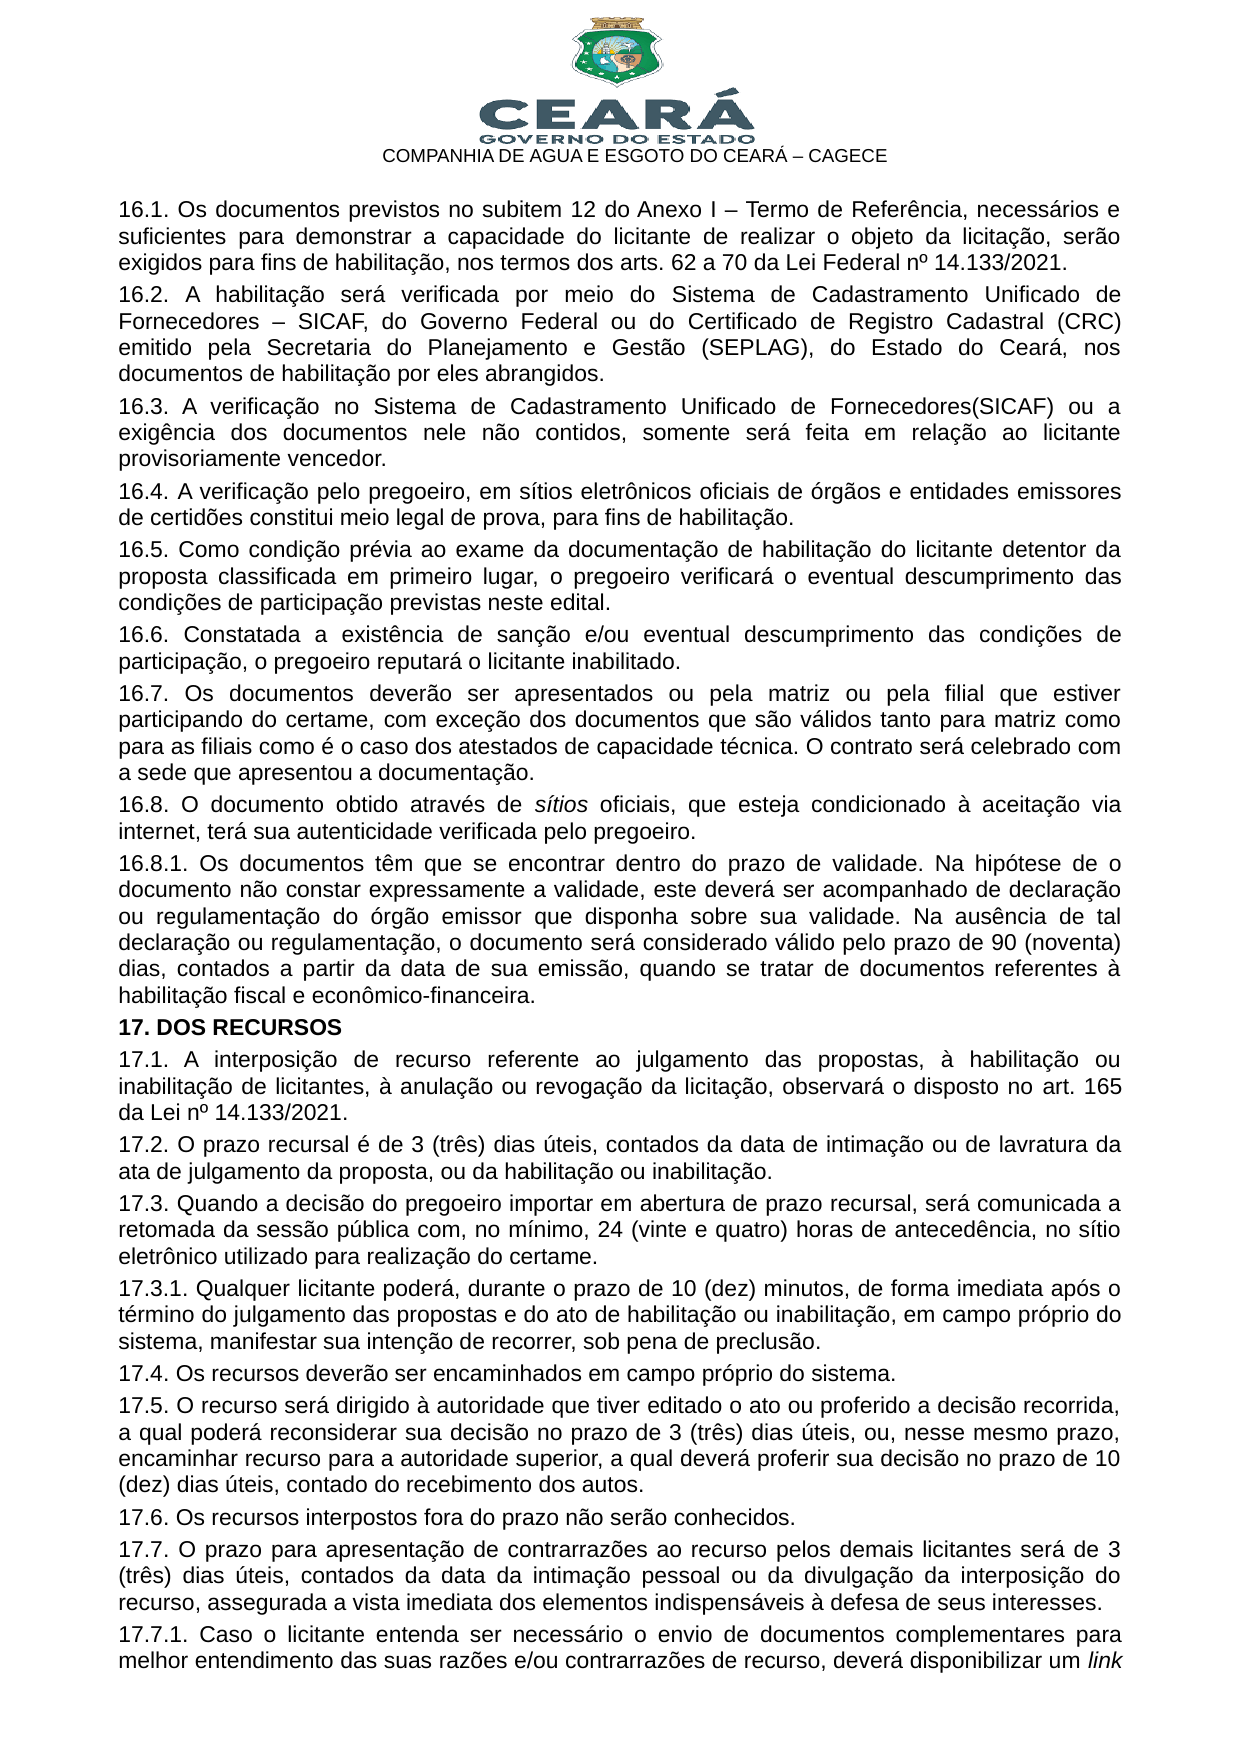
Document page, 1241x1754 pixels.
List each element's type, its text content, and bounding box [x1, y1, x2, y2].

text 17.7. O prazo para apresentação de contrarrazões ao recurso pelos demais licitantes será de 3 (três) dias úteis, contados da data da intimação pessoal ou da divulgação da interposição do recurso, assegurada a vista imediata dos elementos indispensáveis à defesa de seus interesses. [118, 1536, 1122, 1615]
text 17. DOS RECURSOS [118, 1014, 1122, 1040]
text 17.5. O recurso será dirigido à autoridade que tiver editado o ato ou proferido a decisão recorrida, a qual poderá reconsiderar sua decisão no prazo de 3 (três) dias úteis, ou, nesse mesmo prazo, encaminhar recurso para a autoridade superior, a qual deverá proferir sua decisão no prazo de 10 (dez) dias úteis, contado do recebimento dos autos. [118, 1392, 1122, 1498]
text 17.3. Quando a decisão do pregoeiro importar em abertura de prazo recursal, será comunicada a retomada da sessão pública com, no mínimo, 24 (vinte e quatro) horas de antecedência, no sítio eletrônico utilizado para realização do certame. [118, 1190, 1122, 1269]
text 17.4. Os recursos deverão ser encaminhados em campo próprio do sistema. [118, 1360, 1122, 1386]
text 17.7.1. Caso o licitante entenda ser necessário o envio de documentos complementares para melhor entendimento das suas razões e/ou contrarrazões de recurso, deverá disponibilizar um link [118, 1621, 1122, 1674]
text 16.3. A verificação no Sistema de Cadastramento Unificado de Fornecedores(SICAF) ou a exigência dos documentos nele não contidos, somente será feita em relação ao licitante provisoriamente vencedor. [118, 393, 1122, 472]
text 16.1. Os documentos previstos no subitem 12 do Anexo I – Termo de Referência, necessários e suficientes para demonstrar a capacidade do licitante de realizar o objeto da licitação, serão exigidos para fins de habilitação, nos termos dos arts. 62 a 70 da Lei Federal nº 14.133/2021. [118, 196, 1122, 275]
text 17.6. Os recursos interpostos fora do prazo não serão conhecidos. [118, 1504, 1122, 1530]
text 16.2. A habilitação será verificada por meio do Sistema de Cadastramento Unificado de Fornecedores – SICAF, do Governo Federal ou do Certificado de Registro Cadastral (CRC) emitido pela Secretaria do Planejamento e Gestão (SEPLAG), do Estado do Ceará, nos documentos de habilitação por eles abrangidos. [118, 281, 1122, 387]
text 16.7. Os documentos deverão ser apresentados ou pela matriz ou pela filial que estiver participando do certame, com exceção dos documentos que são válidos tanto para matriz como para as filiais como é o caso dos atestados de capacidade técnica. O contrato será celebrado com a sede que apresentou a documentação. [118, 680, 1122, 785]
text 16.8. O documento obtido através de sítios oficiais, que esteja condicionado à aceitação via internet, terá sua autenticidade verificada pelo pregoeiro. [118, 791, 1122, 844]
text 16.5. Como condição prévia ao exame da documentação de habilitação do licitante detentor da proposta classificada em primeiro lugar, o pregoeiro verificará o eventual descumprimento das condições de participação previstas neste edital. [118, 536, 1122, 615]
text 16.4. A verificação pelo pregoeiro, em sítios eletrônicos oficiais de órgãos e entidades emissores de certidões constitui meio legal de prova, para fins de habilitação. [118, 478, 1122, 530]
picture [453, 12, 782, 148]
text 16.8.1. Os documentos têm que se encontrar dentro do prazo de validade. Na hipótese de o documento não constar expressamente a validade, este deverá ser acompanhado de declaração ou regulamentação do órgão emissor que disponha sobre sua validade. Na ausência de tal declaração ou regulamentação, o documento será considerado válido pelo prazo de 90 (noventa) dias, contados a partir da data de sua emissão, quando se tratar de documentos referentes à habilitação fiscal e econômico-financeira. [118, 850, 1122, 1008]
text 17.3.1. Qualquer licitante poderá, durante o prazo de 10 (dez) minutos, de forma imediata após o término do julgamento das propostas e do ato de habilitação ou inabilitação, em campo próprio do sistema, manifestar sua intenção de recorrer, sob pena de preclusão. [118, 1275, 1122, 1354]
text 17.1. A interposição de recurso referente ao julgamento das propostas, à habilitação ou inabilitação de licitantes, à anulação ou revogação da licitação, observará o disposto no art. 165 da Lei nº 14.133/2021. [118, 1046, 1122, 1125]
text 17.2. O prazo recursal é de 3 (três) dias úteis, contados da data de intimação ou de lavratura da ata de julgamento da proposta, ou da habilitação ou inabilitação. [118, 1131, 1122, 1184]
text 16.6. Constatada a existência de sanção e/ou eventual descumprimento das condições de participação, o pregoeiro reputará o licitante inabilitado. [118, 621, 1122, 674]
